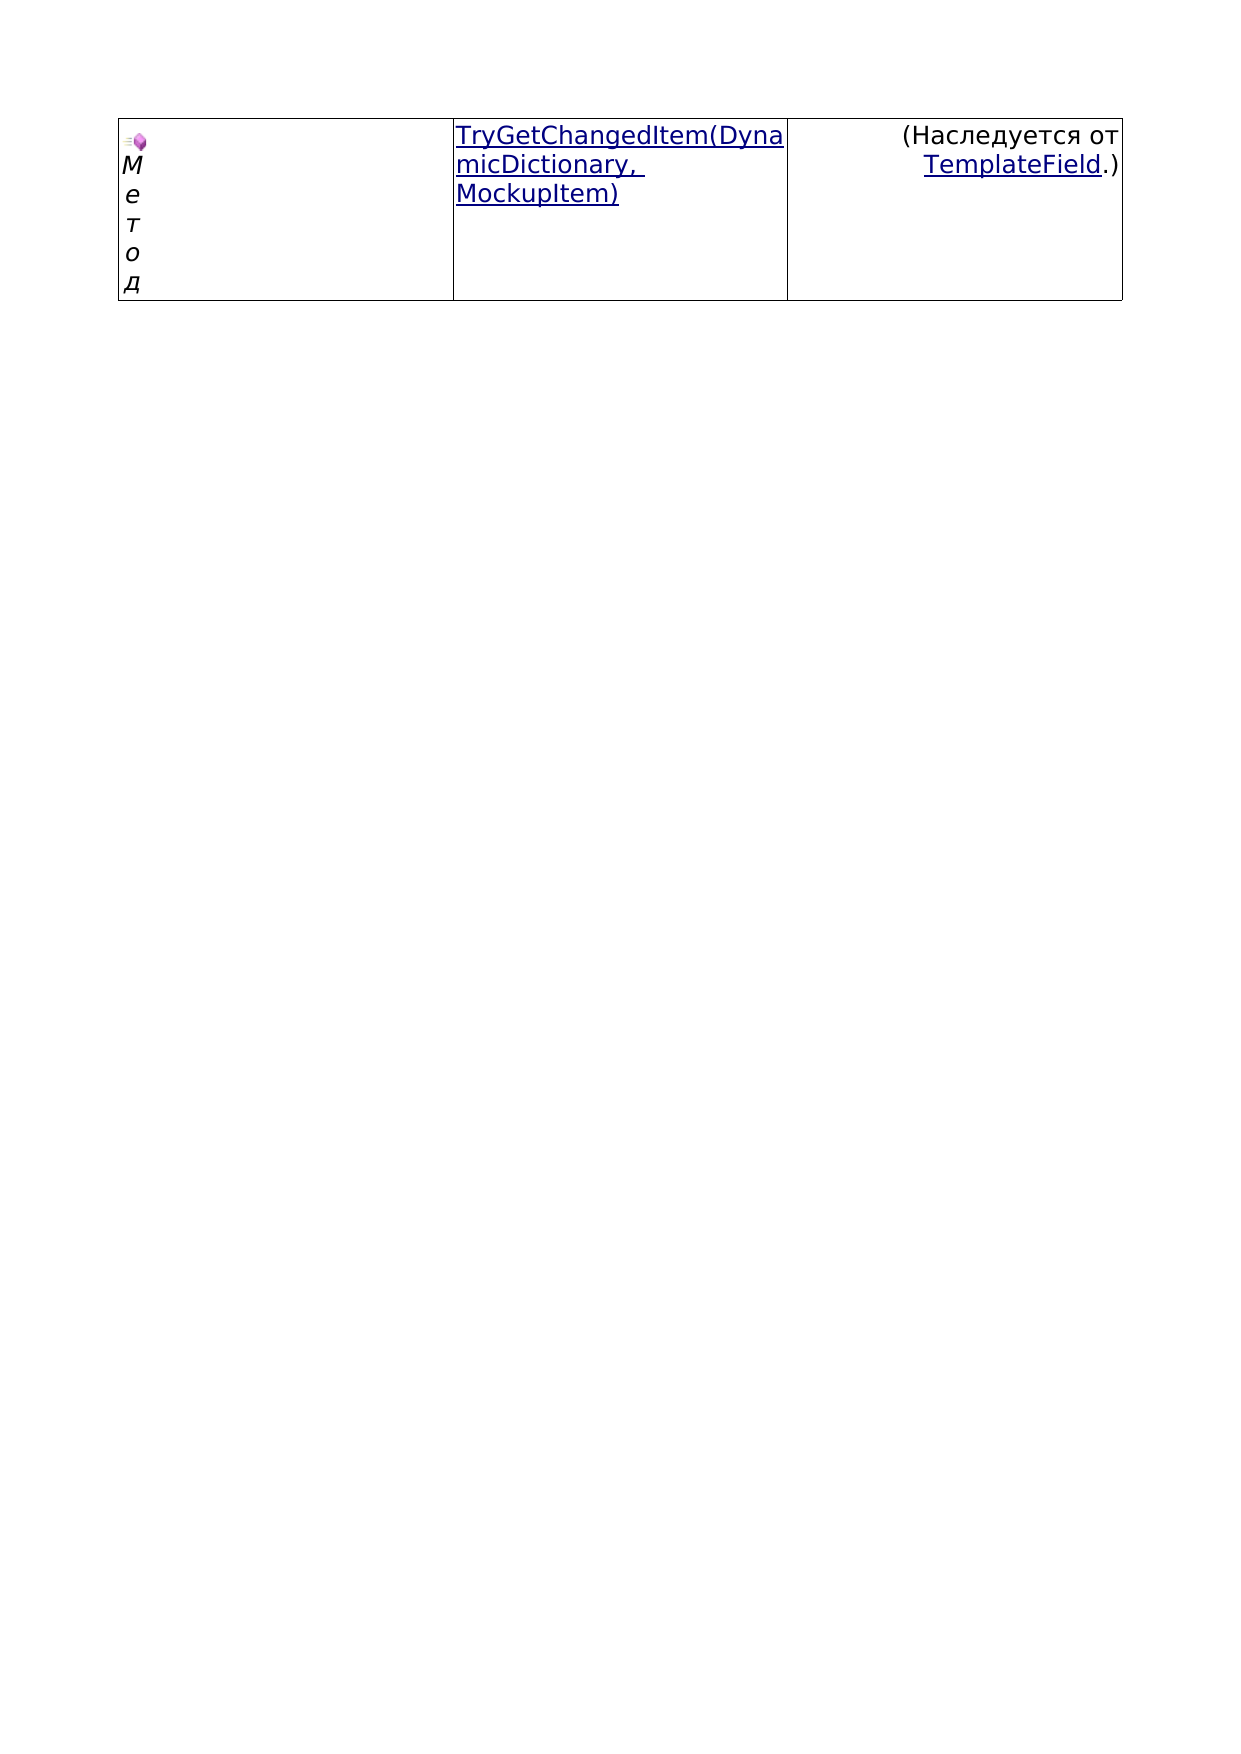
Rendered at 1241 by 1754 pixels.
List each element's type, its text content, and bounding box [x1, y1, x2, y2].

picture [121, 133, 147, 151]
table_cell TryGetChangedItem(DynamicDictionary, MockupItem) [454, 119, 787, 299]
table_cell (Наследуется от TemplateField.) [788, 119, 1122, 299]
table_cell [119, 119, 453, 299]
